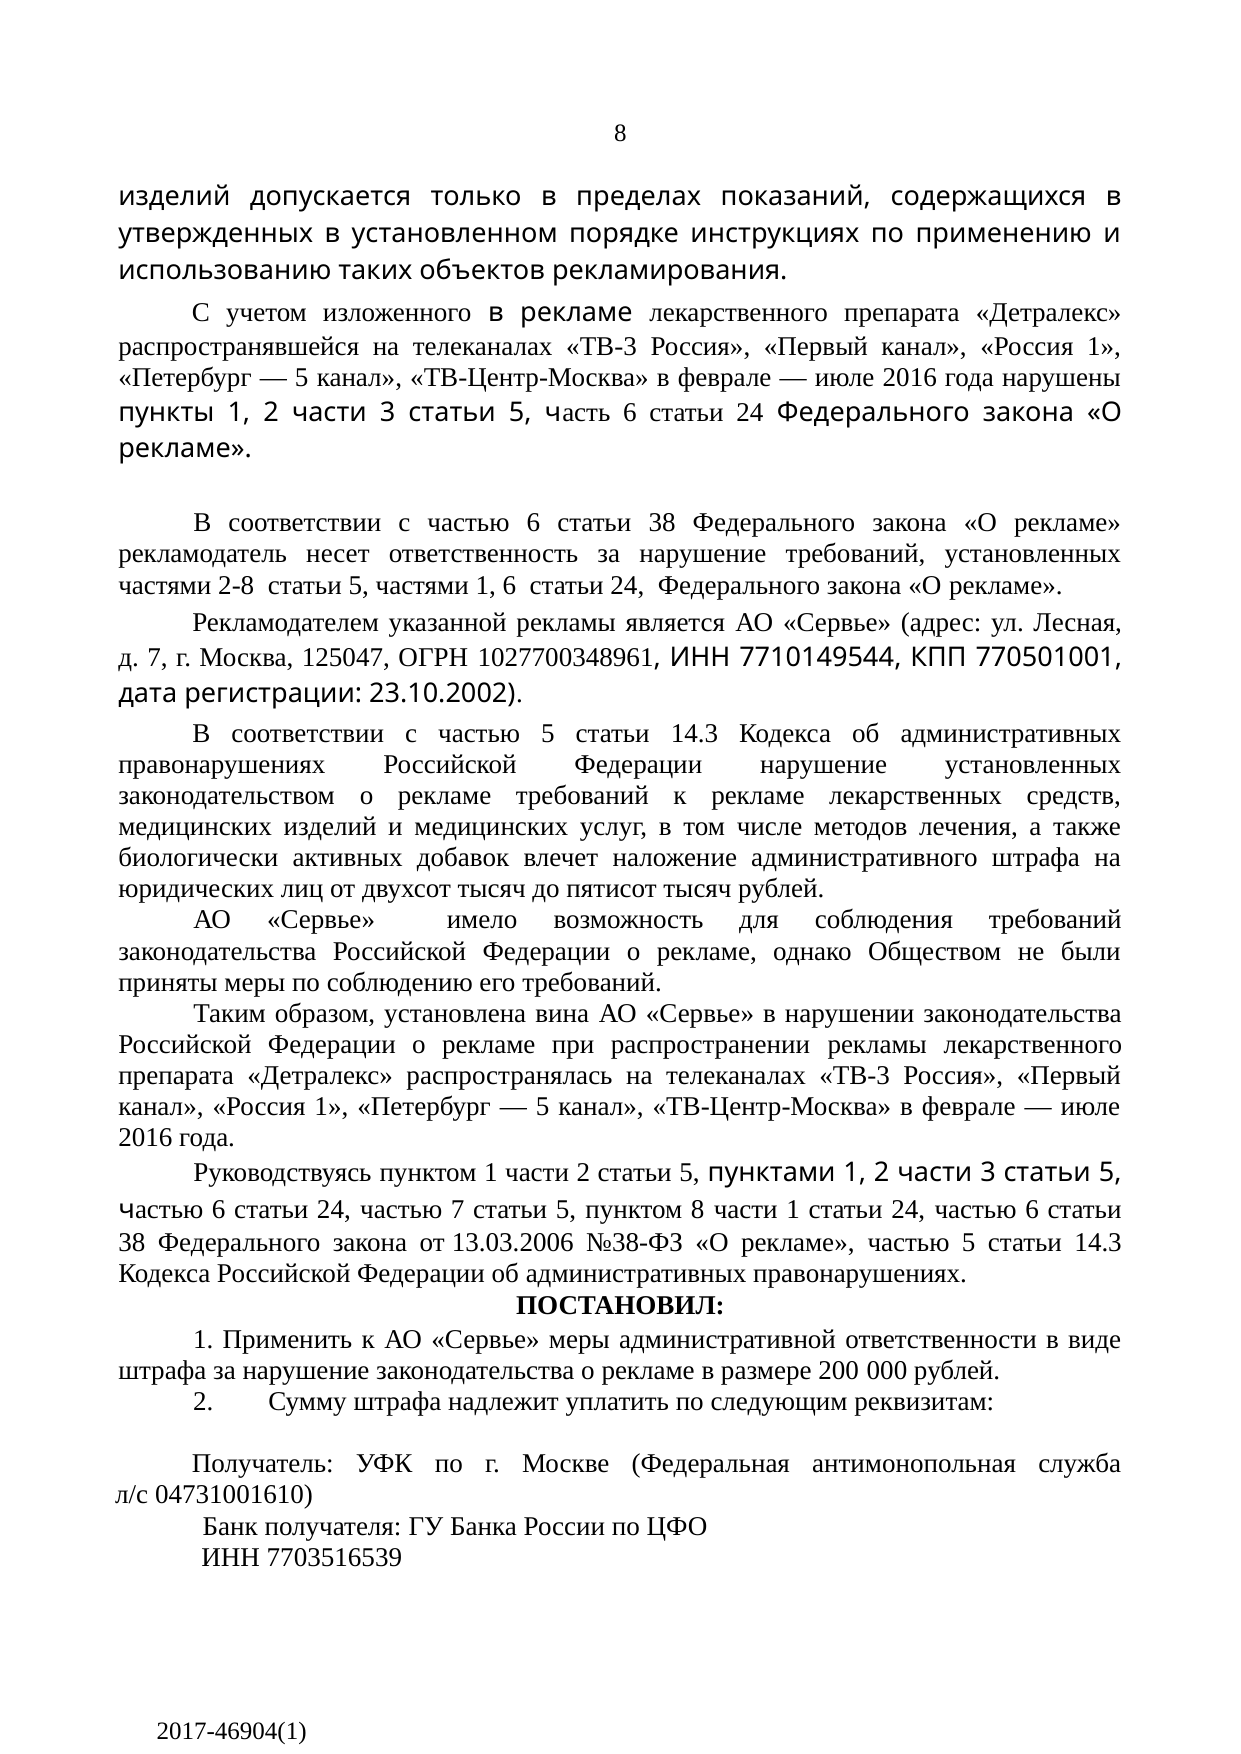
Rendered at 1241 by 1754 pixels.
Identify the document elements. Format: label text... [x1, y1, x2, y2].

text Получатель: УФК по г. Москве (Федеральная антимонопольная служба л/с 04731001610) [115, 1447, 1122, 1510]
text 1. Применить к АО «Сервье» меры административной ответственности в виде штрафа за нарушение законодательства о рекламе в размере 200 000 рублей. [118, 1323, 1122, 1385]
text Банк получателя: ГУ Банка России по ЦФО [202, 1510, 1122, 1541]
text Таким образом, установлена вина АО «Сервье» в нарушении законодательства Российской Федерации о рекламе при распространении рекламы лекарственного препарата «Детралекс» распространялась на телеканалах «ТВ-3 Россия», «Первый канал», «Россия 1», «Петербург — 5 канал», «ТВ-Центр-Москва» в феврале — июле 2016 года. [118, 997, 1122, 1153]
text изделий допускается только в пределах показаний, содержащихся в утвержденных в установленном порядке инструкциях по применению и использованию таких объектов рекламирования. [118, 176, 1122, 287]
text С учетом изложенного в рекламе лекарственного препарата «Детралекс» распространявшейся на телеканалах «ТВ-3 Россия», «Первый канал», «Россия 1», «Петербург — 5 канал», «ТВ-Центр-Москва» в феврале — июле 2016 года нарушены пункты 1, 2 части 3 статьи 5, часть 6 статьи 24 Федерального закона «О рекламе». [118, 293, 1122, 466]
text Рекламодателем указанной рекламы является АО «Сервье» (адрес: ул. Лесная, д. 7, г. Москва, 125047, ОГРН 1027700348961, ИНН 7710149544, КПП 770501001, дата регистрации: 23.10.2002). [118, 606, 1122, 711]
text В соответствии с частью 5 статьи 14.3 Кодекса об административных правонарушениях Российской Федерации нарушение установленных законодательством о рекламе требований к рекламе лекарственных средств, медицинских изделий и медицинских услуг, в том числе методов лечения, а также биологически активных добавок влечет наложение административного штрафа на юридических лиц от двухсот тысяч до пятисот тысяч рублей. [118, 717, 1122, 903]
text АО «Сервье» имело возможность для соблюдения требований законодательства Российской Федерации о рекламе, однако Обществом не были приняты меры по соблюдению его требований. [118, 903, 1122, 997]
text В соответствии с частью 6 статьи 38 Федерального закона «О рекламе» рекламодатель несет ответственность за нарушение требований, установленных частями 2-8 статьи 5, частями 1, 6 статьи 24, Федерального закона «О рекламе». [118, 506, 1122, 600]
text ИНН 7703516539 [201, 1541, 1122, 1572]
text ПОСТАНОВИЛ: [118, 1289, 1122, 1320]
list Сумму штрафа надлежит уплатить по следующим реквизитам: [118, 1385, 1122, 1416]
text Руководствуясь пунктом 1 части 2 статьи 5, пунктами 1, 2 части 3 статьи 5, частью 6 статьи 24, частью 7 статьи 5, пунктом 8 части 1 статьи 24, частью 6 статьи 38 Федерального закона от 13.03.2006 №38-ФЗ «О рекламе», частью 5 статьи 14.3 Кодекса Российской Федерации об административных правонарушениях. [118, 1153, 1122, 1289]
